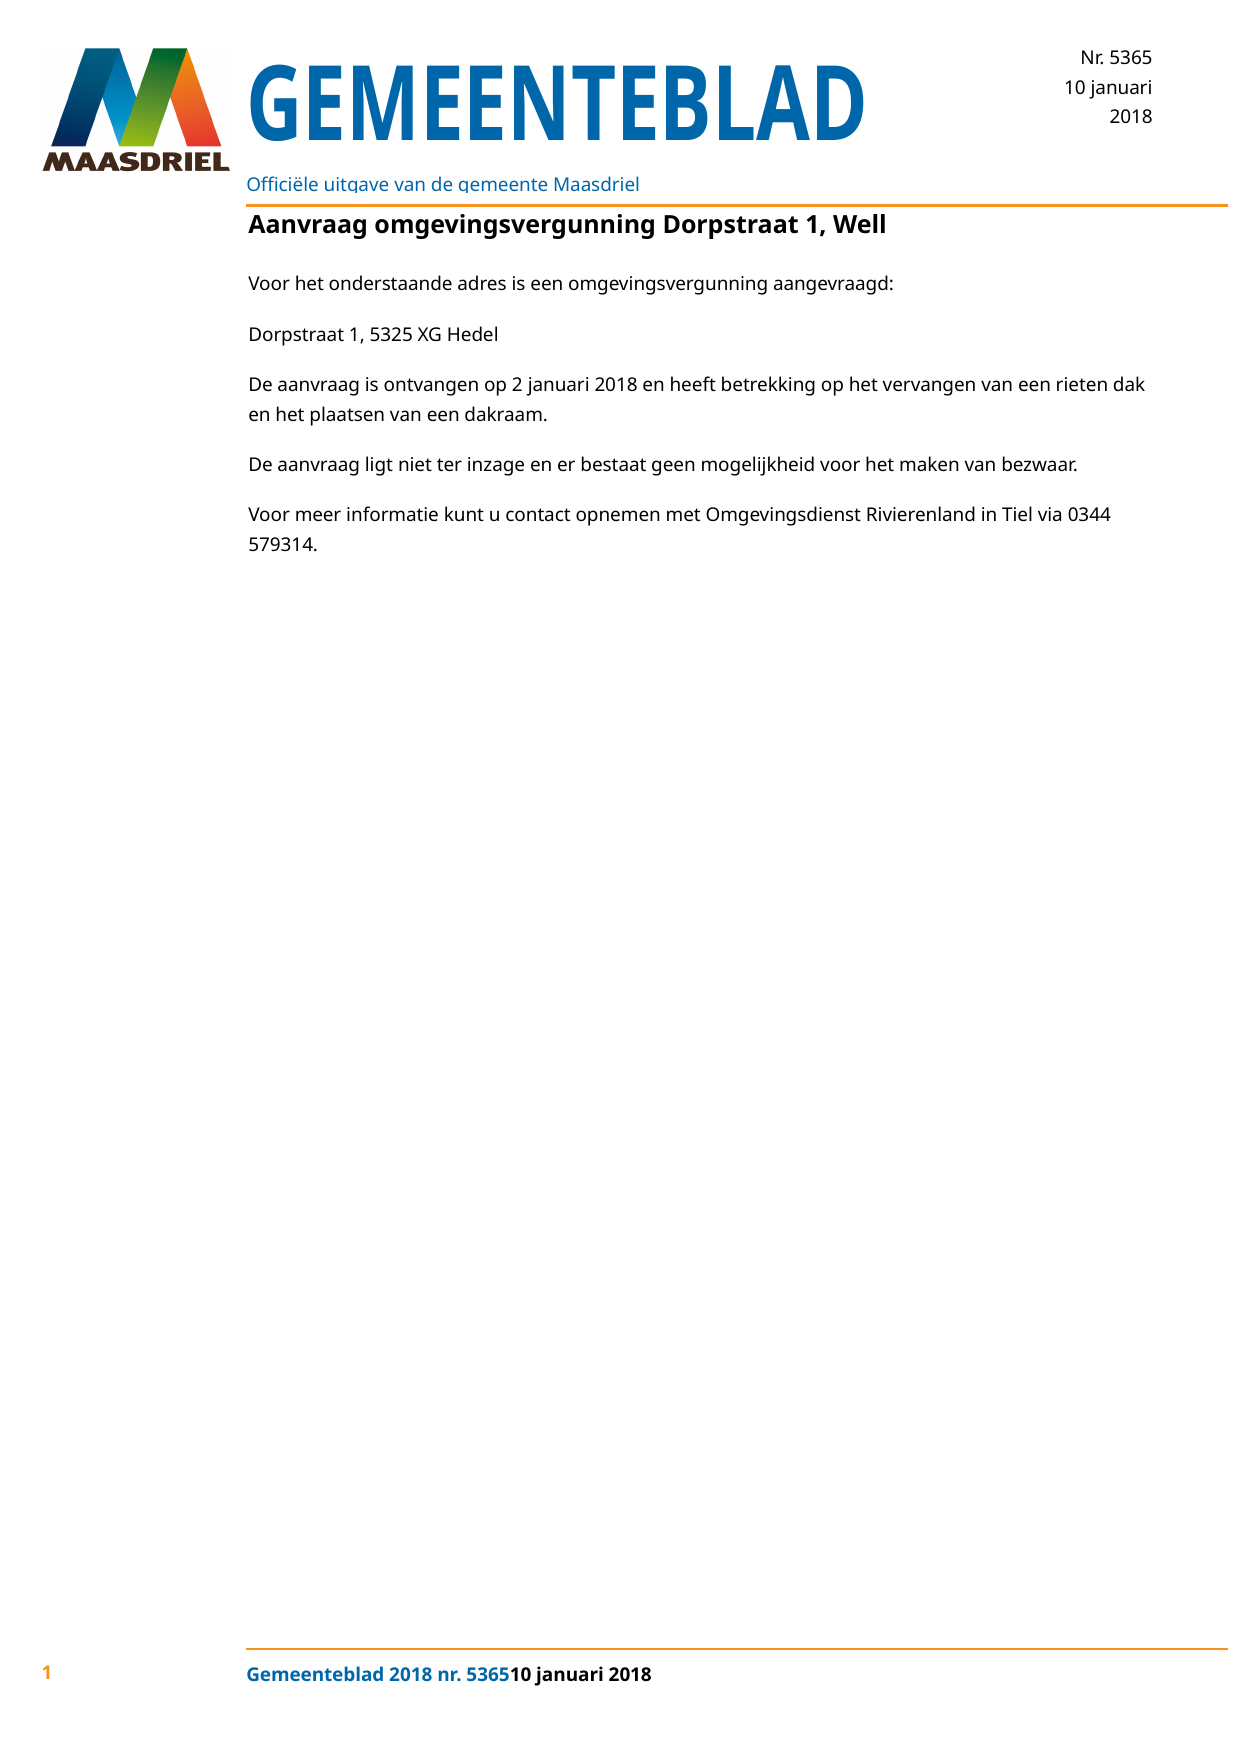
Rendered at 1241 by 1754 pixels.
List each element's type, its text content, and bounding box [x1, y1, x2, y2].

text Voor meer informatie kunt u contact opnemen met Omgevingsdienst Rivierenland in Tiel via 0344 579314. [248, 502, 1152, 557]
text Dorpstraat 1, 5325 XG Hedel [248, 321, 1152, 346]
text Voor het onderstaande adres is een omgevingsvergunning aangevraagd: [248, 270, 1152, 296]
text Aanvraag omgevingsvergunning Dorpstraat 1, Well [248, 207, 1152, 241]
picture [41, 47, 231, 172]
text De aanvraag is ontvangen op 2 januari 2018 en heeft betrekking op het vervangen van een rieten dak en het plaatsen van een dakraam. [248, 371, 1152, 426]
text De aanvraag ligt niet ter inzage en er bestaat geen mogelijkheid voor het maken van bezwaar. [248, 451, 1152, 477]
